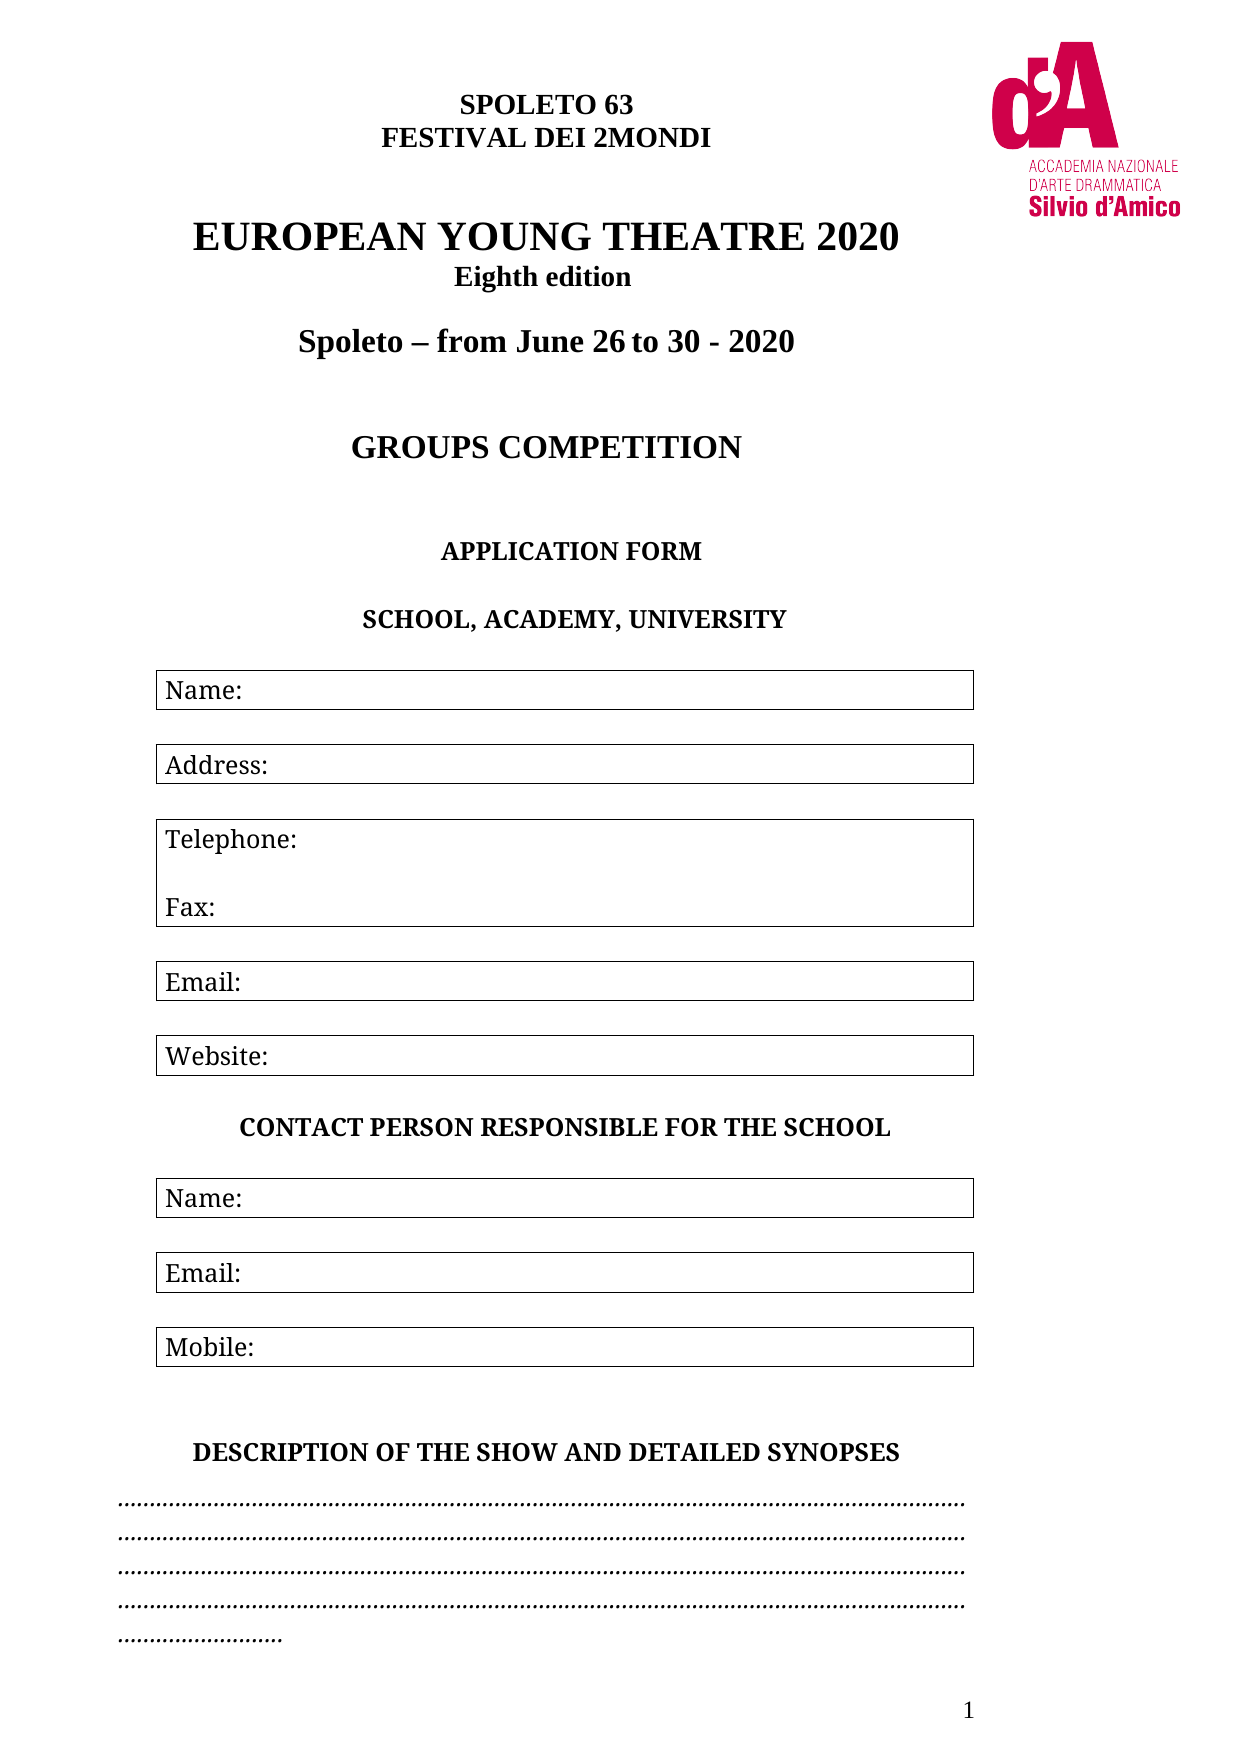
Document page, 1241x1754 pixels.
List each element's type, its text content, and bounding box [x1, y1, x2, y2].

text FESTIVAL DEI 2MONDI [118, 120, 974, 154]
text DESCRIPTION OF THE SHOW AND DETAILED SYNOPSES [118, 1435, 974, 1469]
text Address: [157, 745, 973, 783]
text Email: [157, 1253, 973, 1292]
text EUROPEAN YOUNG THEATRE 2020 [118, 211, 974, 259]
text SCHOOL, ACADEMY, UNIVERSITY [174, 602, 974, 636]
text Fax: [157, 887, 973, 926]
text Spoleto – from June 26 to 30 - 2020 [118, 322, 974, 360]
text Eighth edition [118, 259, 974, 293]
text SPOLETO 63 [118, 87, 974, 120]
text Website: [157, 1036, 973, 1075]
text .............................................................................................................................................................................................................................................................................................................................................................................................................................................................................................................................................................................. [118, 1479, 974, 1650]
text GROUPS COMPETITION [118, 427, 974, 465]
text Name: [157, 1179, 973, 1217]
text Name: [157, 671, 973, 709]
text APPLICATION FORM [174, 533, 974, 568]
text Mobile: [157, 1328, 973, 1366]
text Telephone: [157, 820, 973, 856]
text Email: [157, 962, 973, 1000]
text CONTACT PERSON RESPONSIBLE FOR THE SCHOOL [156, 1110, 974, 1144]
